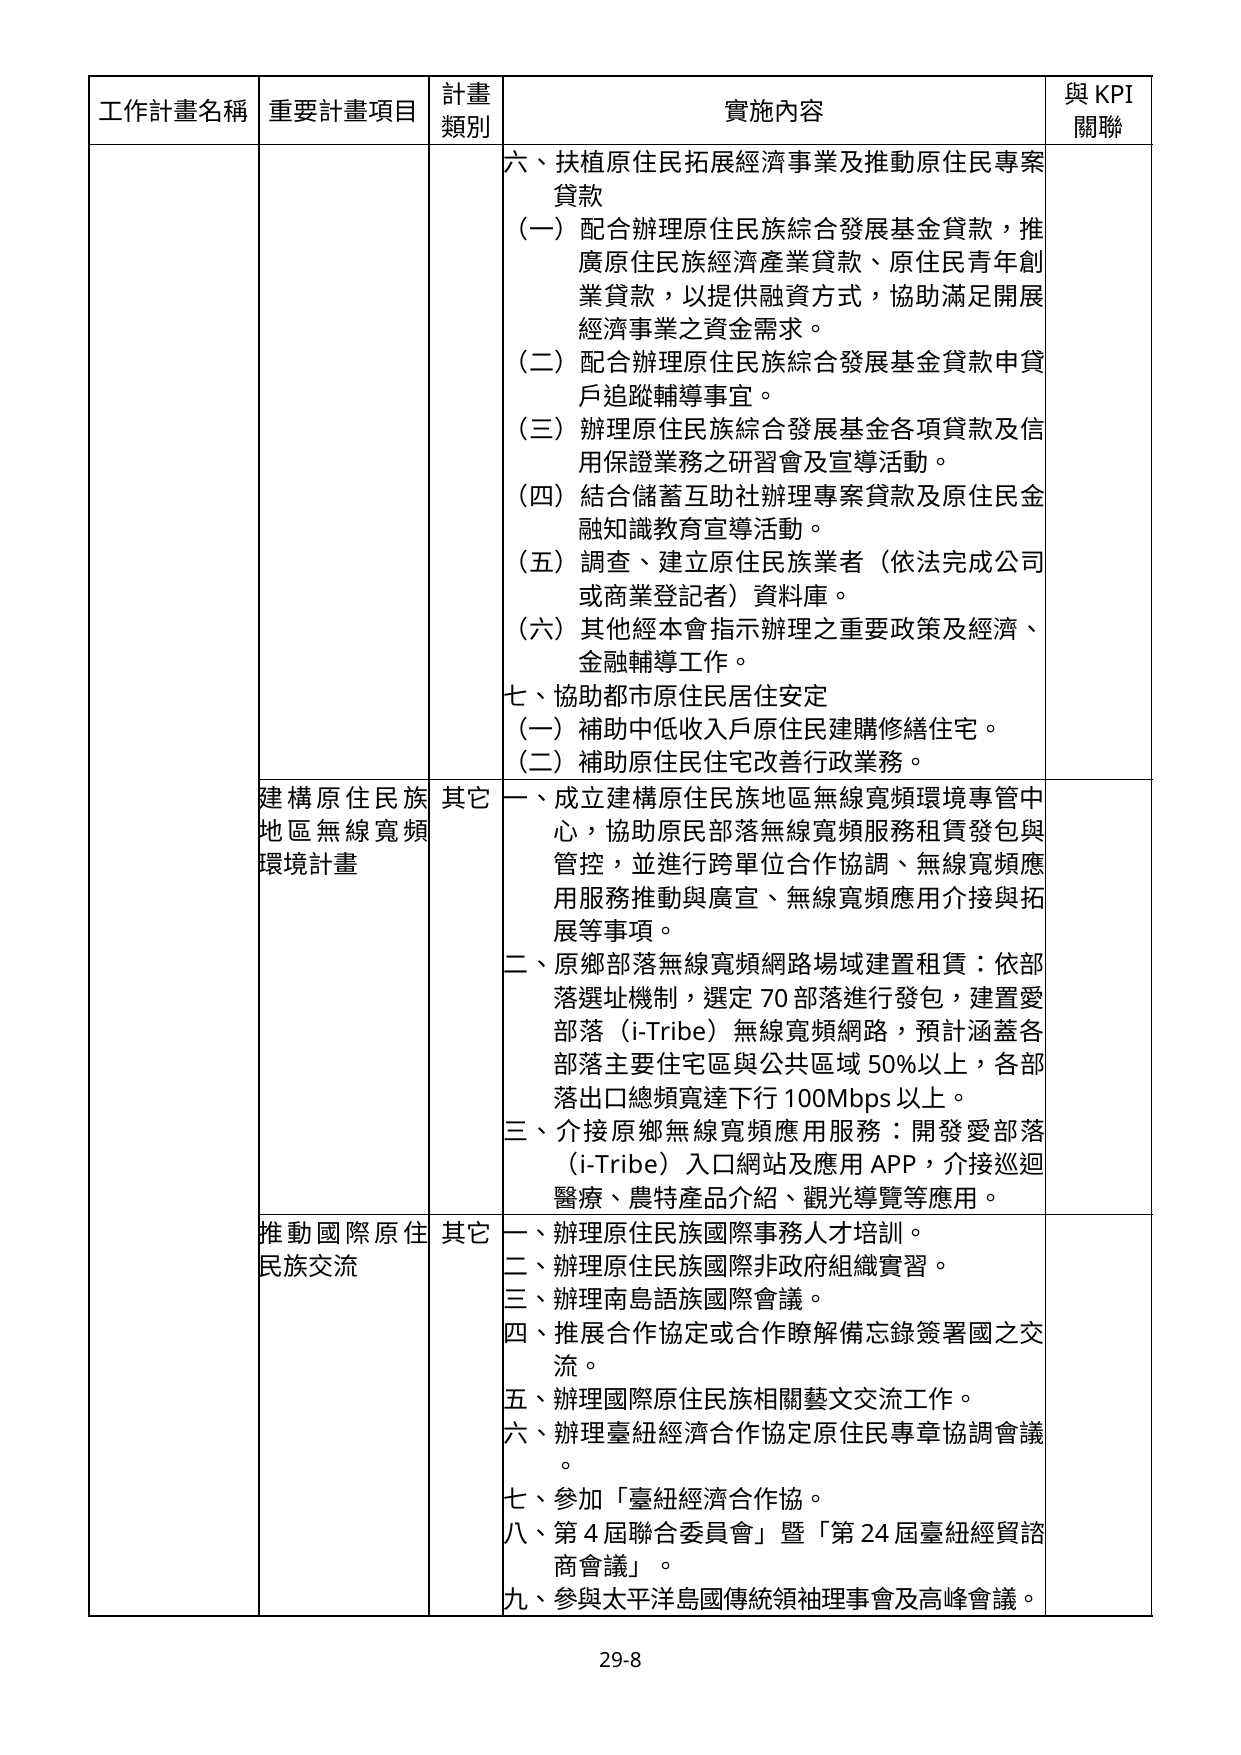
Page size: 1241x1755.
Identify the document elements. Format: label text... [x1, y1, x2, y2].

table_header 工作計畫名稱 [90, 77, 258, 143]
table_cell 推動國際原住民族交流 [260, 1215, 428, 1615]
table_cell 其它 [430, 1215, 502, 1615]
table_header 實施內容 [504, 77, 1045, 143]
table_cell [1046, 1215, 1151, 1615]
table_header 重要計畫項目 [260, 77, 428, 143]
table_cell [430, 145, 502, 778]
table_cell 六、扶植原住民拓展經濟事業及推動原住民專案貸款 （一）配合辦理原住民族綜合發展基金貸款，推廣原住民族經濟產業貸款、原住民青年創業貸款，以提供融資方式，協助滿足開展經濟事業之資金需求。 （二）配合辦理原住民族綜合發展基金貸款申貸戶追蹤輔導事宜。 （三）辦理原住民族綜合發展基金各項貸款及信用保證業務之研習會及宣導活動。 （四）結合儲蓄互助社辦理專案貸款及原住民金融知識教育宣導活動。 （五）調查、建立原住民族業者（依法完成公司或商業登記者）資料庫。 （六）其他經本會指示辦理之重要政策及經濟、金融輔導工作。 七、協助都市原住民居住安定 （一）補助中低收入戶原住民建購修繕住宅。 （二）補助原住民住宅改善行政業務。 [504, 145, 1045, 778]
table_cell 一、成立建構原住民族地區無線寬頻環境專管中心，協助原民部落無線寬頻服務租賃發包與管控，並進行跨單位合作協調、無線寬頻應用服務推動與廣宣、無線寬頻應用介接與拓展等事項。 二、原鄉部落無線寬頻網路場域建置租賃：依部落選址機制，選定70部落進行發包，建置愛部落（i-Tribe）無線寬頻網路，預計涵蓋各部落主要住宅區與公共區域50%以上，各部落出口總頻寬達下行100Mbps以上。 三、介接原鄉無線寬頻應用服務：開發愛部落（i-Tribe）入口網站及應用APP，介接巡迴醫療、農特產品介紹、觀光導覽等應用。 [504, 780, 1045, 1214]
table_header 計畫類別 [430, 77, 502, 143]
table_cell [260, 145, 428, 778]
table_header 與KPI 關聯 [1046, 77, 1151, 143]
table_cell [1046, 780, 1151, 1214]
table_cell 一、辦理原住民族國際事務人才培訓。 二、辦理原住民族國際非政府組織實習。 三、辦理南島語族國際會議。 四、推展合作協定或合作瞭解備忘錄簽署國之交流。 五、辦理國際原住民族相關藝文交流工作。 六、辦理臺紐經濟合作協定原住民專章協調會議。 七、參加「臺紐經濟合作協。 八、第4屆聯合委員會」暨「第24屆臺紐經貿諮商會議」。 九、參與太平洋島國傳統領袖理事會及高峰會議。 [504, 1215, 1045, 1615]
table_cell 其它 [430, 780, 502, 1214]
table_cell 建構原住民族地區無線寬頻環境計畫 [260, 780, 428, 1214]
table_cell [1046, 145, 1151, 778]
table_cell [90, 145, 258, 1615]
